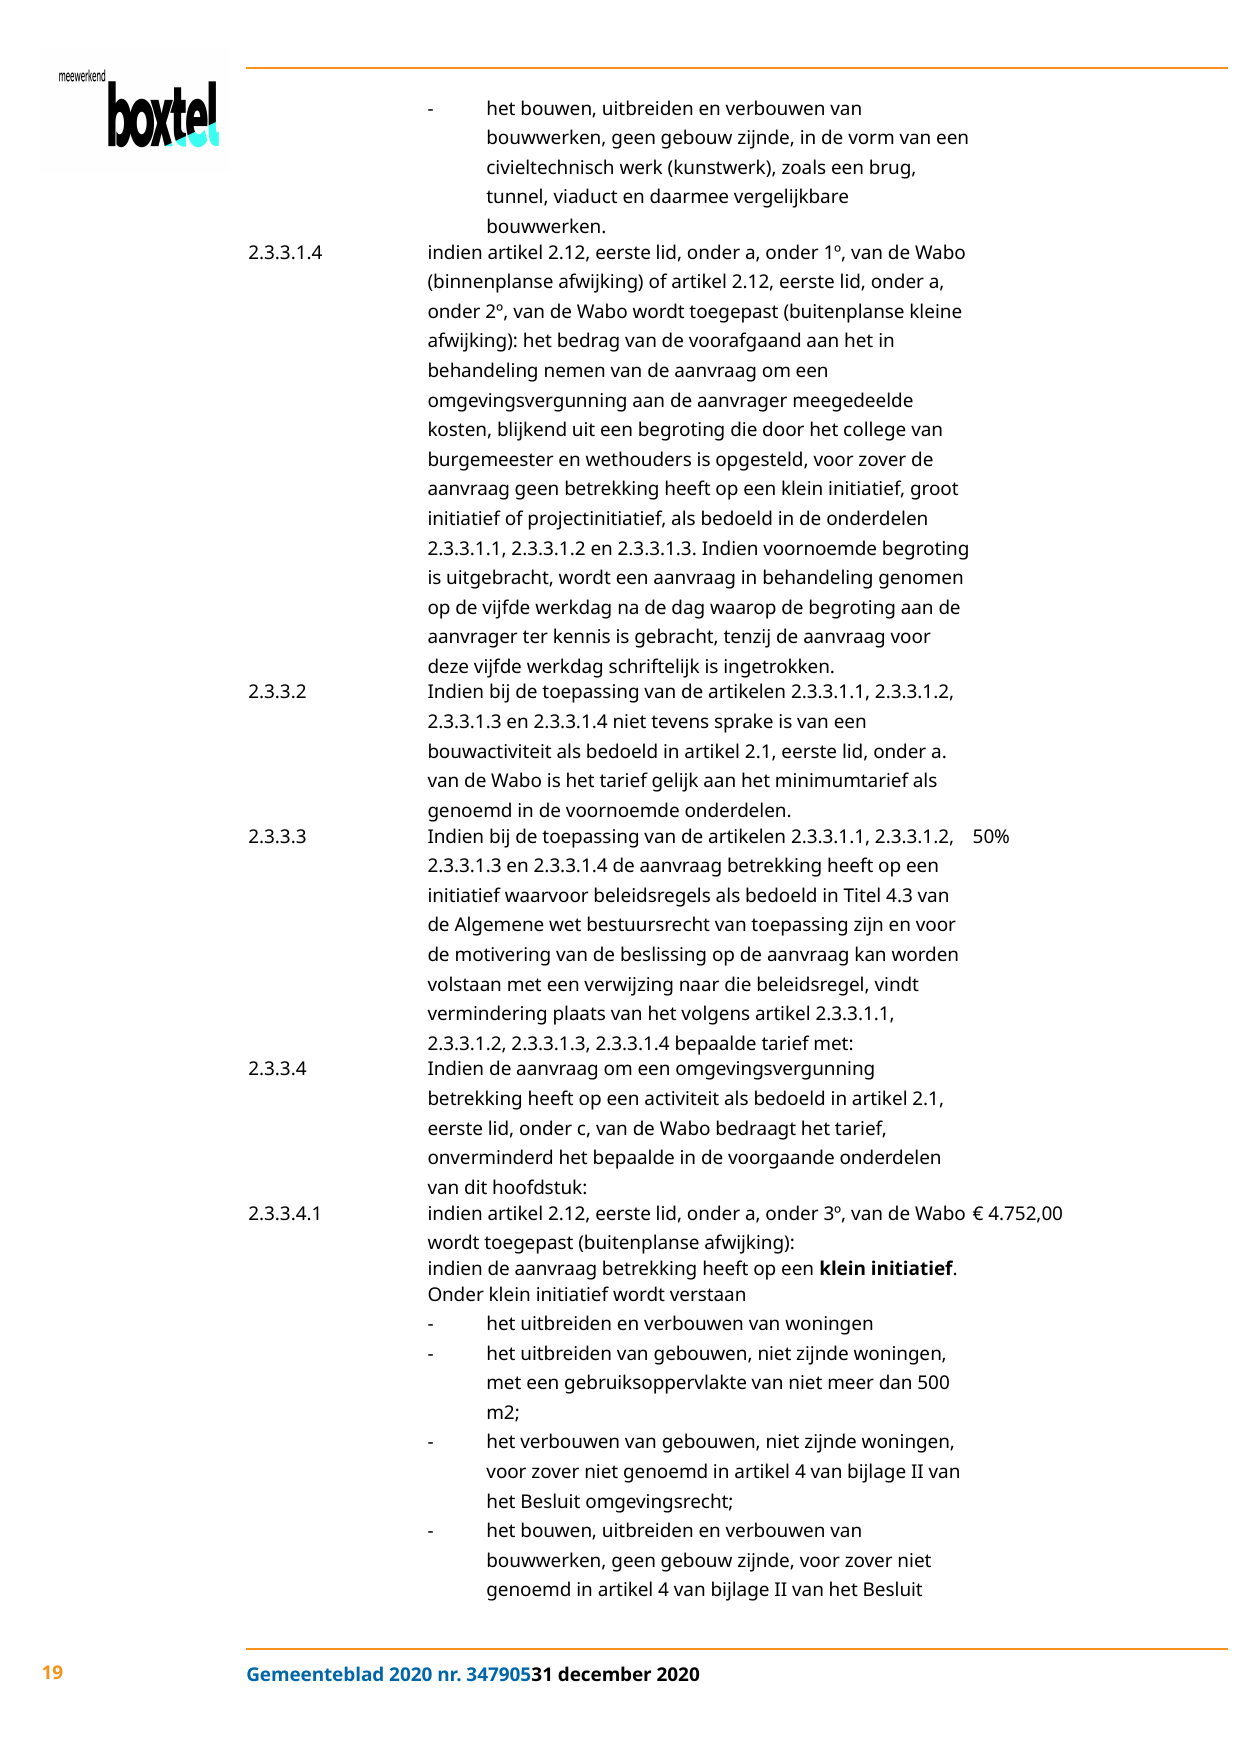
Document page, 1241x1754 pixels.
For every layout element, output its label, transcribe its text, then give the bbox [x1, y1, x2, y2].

table_cell [973, 95, 1152, 239]
table_cell [973, 1056, 1152, 1200]
table_cell 2.3.3.3 [248, 823, 427, 1056]
table_cell 2.3.3.4.1 [248, 1200, 427, 1255]
table_cell [973, 1281, 1152, 1602]
table_cell Onder klein initiatief wordt verstaan het uitbreiden en verbouwen van woningen het uitbreiden van gebouwen, niet zijnde woningen, met een gebruiksoppervlakte van niet meer dan 500 m2; het verbouwen van gebouwen, niet zijnde woningen, voor zover niet genoemd in artikel 4 van bijlage II van het Besluit omgevingsrecht; het bouwen, uitbreiden en verbouwen van bouwwerken, geen gebouw zijnde, voor zover niet genoemd in artikel 4 van bijlage II van het Besluit [427, 1281, 972, 1602]
table_cell [248, 1281, 427, 1602]
table_cell [973, 679, 1152, 823]
table_cell Indien de aanvraag om een omgevingsvergunning betrekking heeft op een activiteit als bedoeld in artikel 2.1, eerste lid, onder c, van de Wabo bedraagt het tarief, onverminderd het bepaalde in de voorgaande onderdelen van dit hoofdstuk: [427, 1056, 972, 1200]
table_cell € 4.752,00 [973, 1200, 1152, 1255]
table_cell [973, 239, 1152, 679]
table_cell indien artikel 2.12, eerste lid, onder a, onder 3º, van de Wabo wordt toegepast (buitenplanse afwijking): [427, 1200, 972, 1255]
table_cell 2.3.3.2 [248, 679, 427, 823]
table_cell indien artikel 2.12, eerste lid, onder a, onder 1º, van de Wabo (binnenplanse afwijking) of artikel 2.12, eerste lid, onder a, onder 2º, van de Wabo wordt toegepast (buitenplanse kleine afwijking): het bedrag van de voorafgaand aan het in behandeling nemen van de aanvraag om een omgevingsvergunning aan de aanvrager meegedeelde kosten, blijkend uit een begroting die door het college van burgemeester en wethouders is opgesteld, voor zover de aanvraag geen betrekking heeft op een klein initiatief, groot initiatief of projectinitiatief, als bedoeld in de onderdelen 2.3.3.1.1, 2.3.3.1.2 en 2.3.3.1.3. Indien voornoemde begroting is uitgebracht, wordt een aanvraag in behandeling genomen op de vijfde werkdag na de dag waarop de begroting aan de aanvrager ter kennis is gebracht, tenzij de aanvraag voor deze vijfde werkdag schriftelijk is ingetrokken. [427, 239, 972, 679]
table_cell Indien bij de toepassing van de artikelen 2.3.3.1.1, 2.3.3.1.2, 2.3.3.1.3 en 2.3.3.1.4 niet tevens sprake is van een bouwactiviteit als bedoeld in artikel 2.1, eerste lid, onder a. van de Wabo is het tarief gelijk aan het minimumtarief als genoemd in de voornoemde onderdelen. [427, 679, 972, 823]
table_cell 50% [973, 823, 1152, 1056]
table_cell 2.3.3.4 [248, 1056, 427, 1200]
table_cell [248, 95, 427, 239]
picture [41, 47, 231, 172]
table_cell Indien bij de toepassing van de artikelen 2.3.3.1.1, 2.3.3.1.2, 2.3.3.1.3 en 2.3.3.1.4 de aanvraag betrekking heeft op een initiatief waarvoor beleidsregels als bedoeld in Titel 4.3 van de Algemene wet bestuursrecht van toepassing zijn en voor de motivering van de beslissing op de aanvraag kan worden volstaan met een verwijzing naar die beleidsregel, vindt vermindering plaats van het volgens artikel 2.3.3.1.1, 2.3.3.1.2, 2.3.3.1.3, 2.3.3.1.4 bepaalde tarief met: [427, 823, 972, 1056]
table_cell 2.3.3.1.4 [248, 239, 427, 679]
table_cell [248, 1255, 427, 1281]
table_cell indien de aanvraag betrekking heeft op een klein initiatief. [427, 1255, 972, 1281]
table_cell het bouwen, uitbreiden en verbouwen van bouwwerken, geen gebouw zijnde, in de vorm van een civieltechnisch werk (kunstwerk), zoals een brug, tunnel, viaduct en daarmee vergelijkbare bouwwerken. [427, 95, 972, 239]
table_cell [973, 1255, 1152, 1281]
